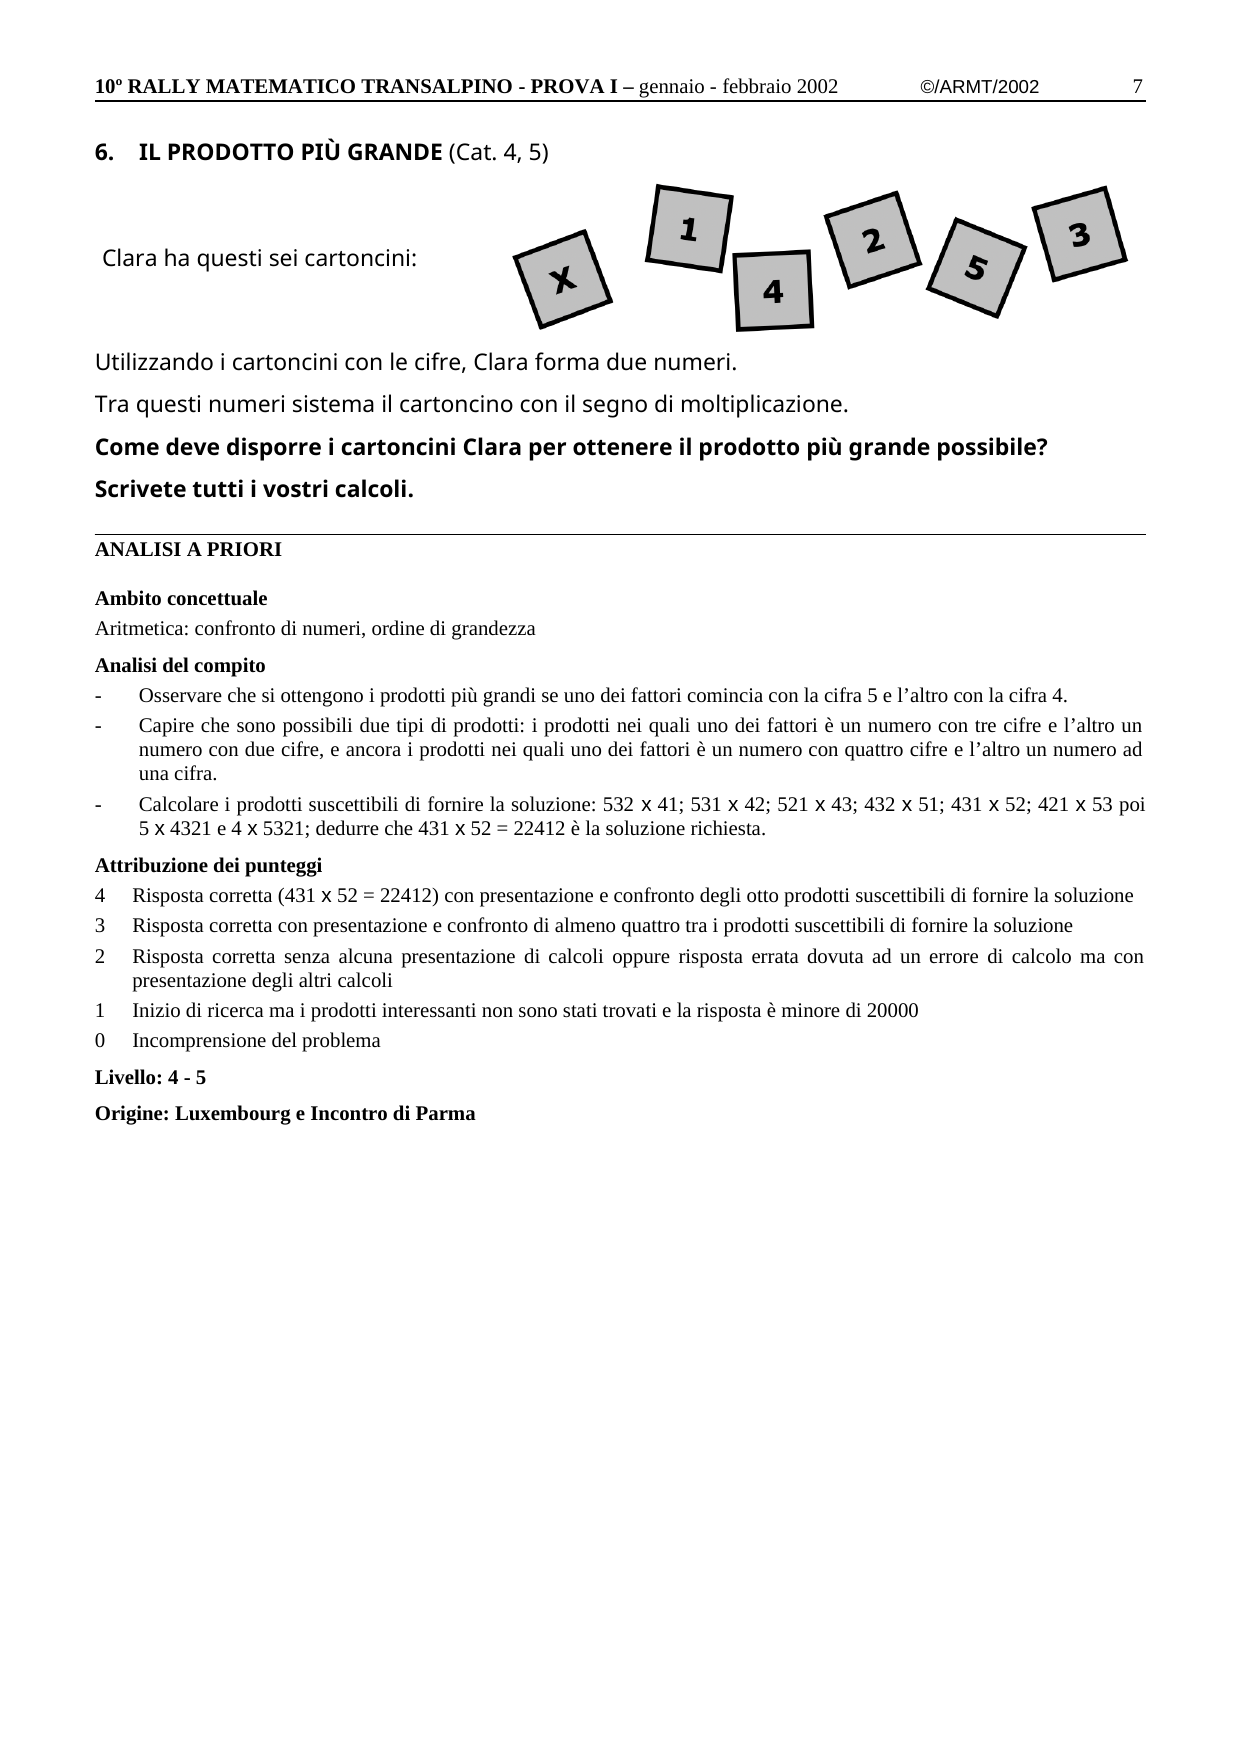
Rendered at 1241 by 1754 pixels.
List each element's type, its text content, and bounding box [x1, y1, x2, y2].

text Aritmetica: confronto di numeri, ordine di grandezza [94, 616, 1146, 640]
text 4 Risposta corretta (431 x 52 = 22412) con presentazione e confronto degli otto prodotti suscettibili di fornire la soluzione [94, 883, 1146, 907]
text Origine: Luxembourg e Incontro di Parma [94, 1101, 1146, 1125]
table_header [480, 172, 1143, 340]
text 2 Risposta corretta senza alcuna presentazione di calcoli oppure risposta errata dovuta ad un errore di calcolo ma con presentazione degli altri calcoli [94, 943, 1146, 992]
text - Calcolare i prodotti suscettibili di fornire la soluzione: 532 x 41; 531 x 42; 521 x 43; 432 x 51; 431 x 52; 421 x 53 poi 5 x 4321 e 4 x 5321; dedurre che 431 x 52 = 22412 è la soluzione richiesta. [94, 792, 1146, 840]
text 3 Risposta corretta con presentazione e confronto di almeno quattro tra i prodotti suscettibili di fornire la soluzione [94, 913, 1146, 937]
text Utilizzando i cartoncini con le cifre, Clara forma due numeri. [94, 346, 1146, 377]
text - Capire che sono possibili due tipi di prodotti: i prodotti nei quali uno dei fattori è un numero con tre cifre e l’altro un numero con due cifre, e ancora i prodotti nei quali uno dei fattori è un numero con quattro cifre e l’altro un numero ad una cifra. [94, 713, 1146, 785]
picture [500, 176, 1136, 336]
text Analisi del compito [94, 653, 1146, 677]
text Attribuzione dei punteggi [94, 852, 1146, 877]
text Come deve disporre i cartoncini Clara per ottenere il prodotto più grande possibile? [94, 430, 1146, 462]
table_header Clara ha questi sei cartoncini: [95, 172, 480, 340]
text 6. IL PRODOTTO PIÙ GRANDE (Cat. 4, 5) [94, 136, 1146, 167]
text 0 Incomprensione del problema [94, 1028, 1146, 1052]
text - Osservare che si ottengono i prodotti più grandi se uno dei fattori comincia con la cifra 5 e l’altro con la cifra 4. [94, 683, 1146, 707]
text Scrivete tutti i vostri calcoli. [94, 473, 1146, 504]
text 1 Inizio di ricerca ma i prodotti interessanti non sono stati trovati e la risposta è minore di 20000 [94, 998, 1146, 1022]
text Livello: 4 - 5 [94, 1065, 1146, 1089]
text Tra questi numeri sistema il cartoncino con il segno di moltiplicazione. [94, 388, 1146, 419]
text Ambito concettuale [94, 586, 1146, 610]
text ANALISI A PRIORI [94, 535, 1146, 561]
